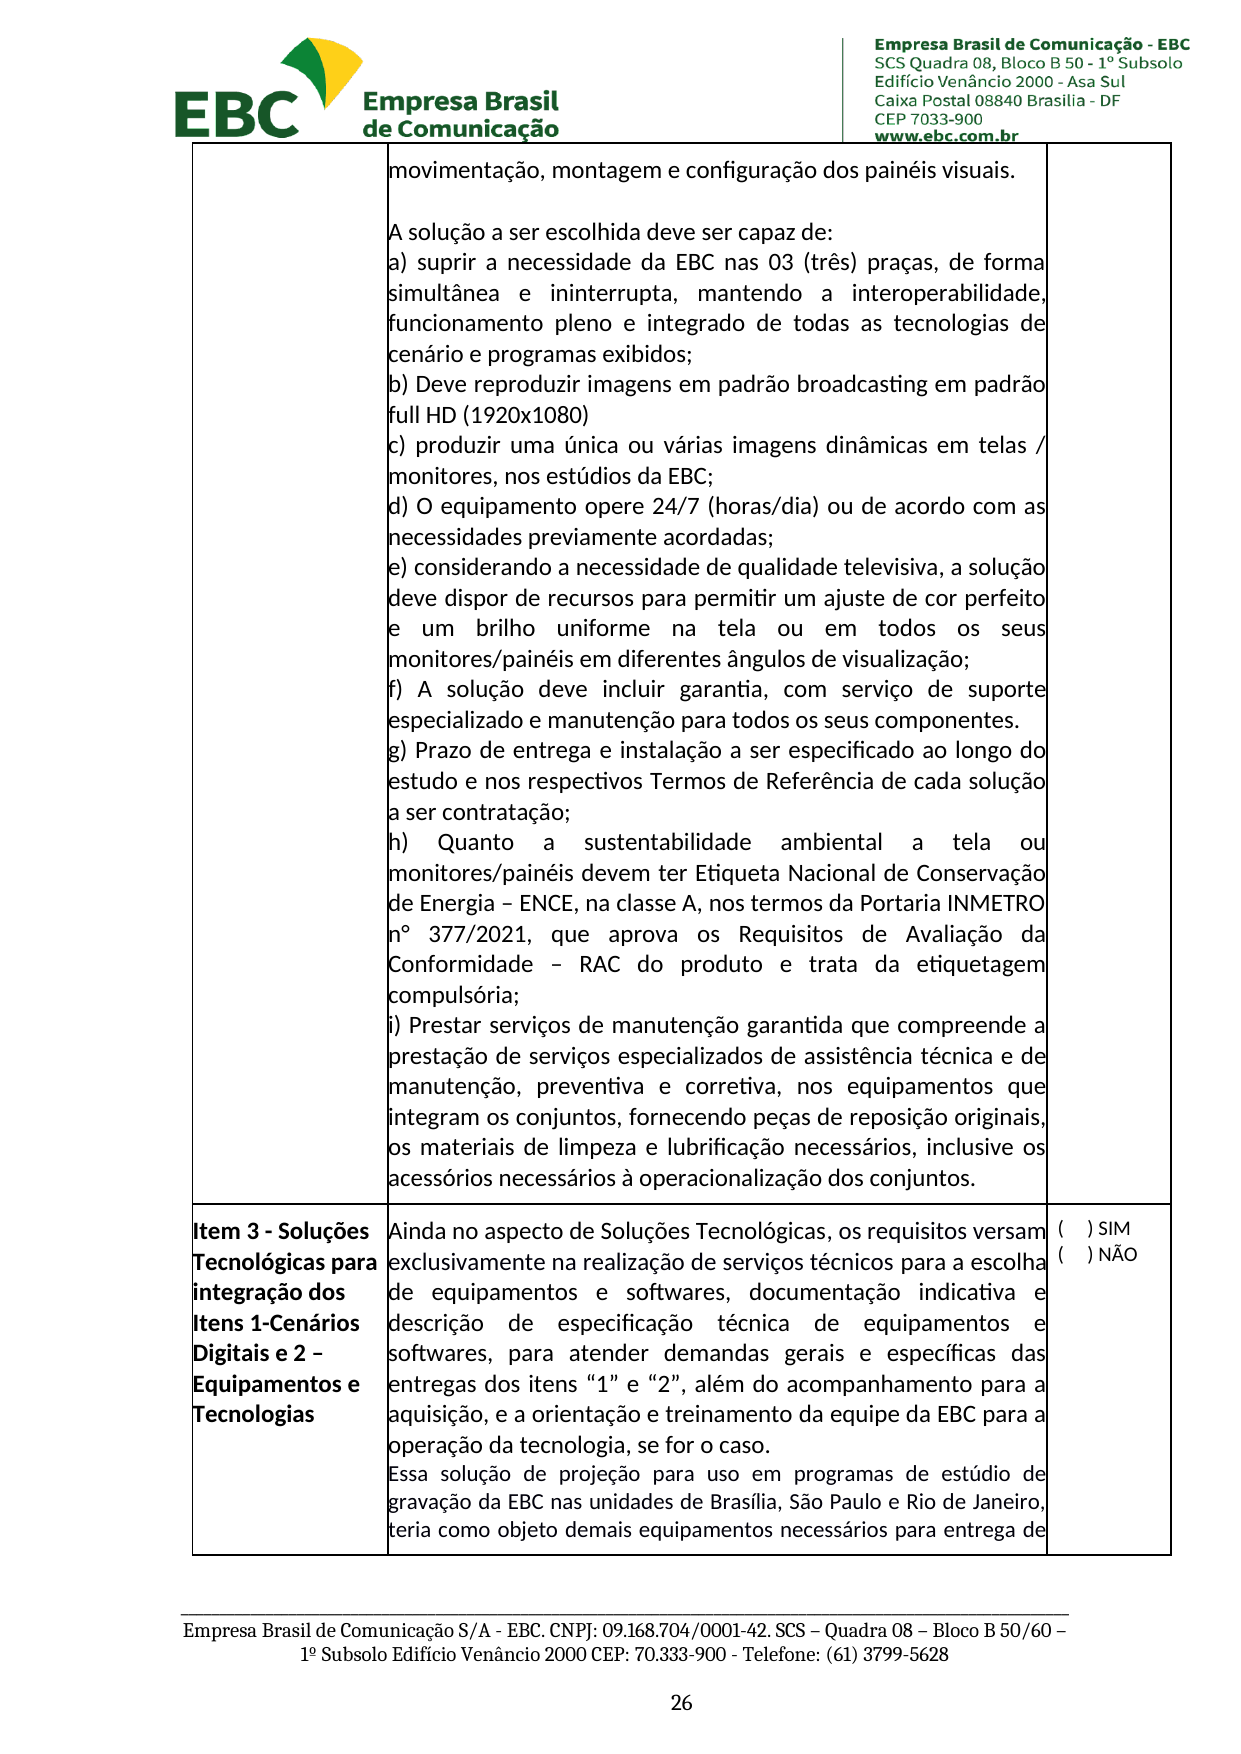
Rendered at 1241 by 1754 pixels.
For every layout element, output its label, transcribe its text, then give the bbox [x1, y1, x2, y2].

table_cell movimentação, montagem e configuração dos painéis visuais. A solução a ser escolhida deve ser capaz de: a) suprir a necessidade da EBC nas 03 (três) praças, de forma simultânea e ininterrupta, mantendo a interoperabilidade, funcionamento pleno e integrado de todas as tecnologias de cenário e programas exibidos; b) Deve reproduzir imagens em padrão broadcasting em padrão full HD (1920x1080) c) produzir uma única ou várias imagens dinâmicas em telas / monitores, nos estúdios da EBC; d) O equipamento opere 24/7 (horas/dia) ou de acordo com as necessidades previamente acordadas; e) considerando a necessidade de qualidade televisiva, a solução deve dispor de recursos para permitir um ajuste de cor perfeito e um brilho uniforme na tela ou em todos os seus monitores/painéis em diferentes ângulos de visualização; f) A solução deve incluir garantia, com serviço de suporte especializado e manutenção para todos os seus componentes. g) Prazo de entrega e instalação a ser especificado ao longo do estudo e nos respectivos Termos de Referência de cada solução a ser contratação; h) Quanto a sustentabilidade ambiental a tela ou monitores/painéis devem ter Etiqueta Nacional de Conservação de Energia – ENCE, na classe A, nos termos da Portaria INMETRO n° 377/2021, que aprova os Requisitos de Avaliação da Conformidade – RAC do produto e trata da etiquetagem compulsória; i) Prestar serviços de manutenção garantida que compreende a prestação de serviços especializados de assistência técnica e de manutenção, preventiva e corretiva, nos equipamentos que integram os conjuntos, fornecendo peças de reposição originais, os materiais de limpeza e lubrificação necessários, inclusive os acessórios necessários à operacionalização dos conjuntos. [389, 144, 1046, 1203]
table_cell [1048, 144, 1170, 1203]
table_cell ( ) SIM ( ) NÃO [1048, 1205, 1170, 1554]
table_cell Ainda no aspecto de Soluções Tecnológicas, os requisitos versam exclusivamente na realização de serviços técnicos para a escolha de equipamentos e softwares, documentação indicativa e descrição de especificação técnica de equipamentos e softwares, para atender demandas gerais e específicas das entregas dos itens “1” e “2”, além do acompanhamento para a aquisição, e a orientação e treinamento da equipe da EBC para a operação da tecnologia, se for o caso. Essa solução de projeção para uso em programas de estúdio de gravação da EBC nas unidades de Brasília, São Paulo e Rio de Janeiro, teria como objeto demais equipamentos necessários para entrega de [389, 1205, 1046, 1554]
table_cell Item 3 - Soluções Tecnológicas para integração dos Itens 1-Cenários Digitais e 2 – Equipamentos e Tecnologias [193, 1205, 387, 1554]
table_cell [193, 144, 387, 1203]
